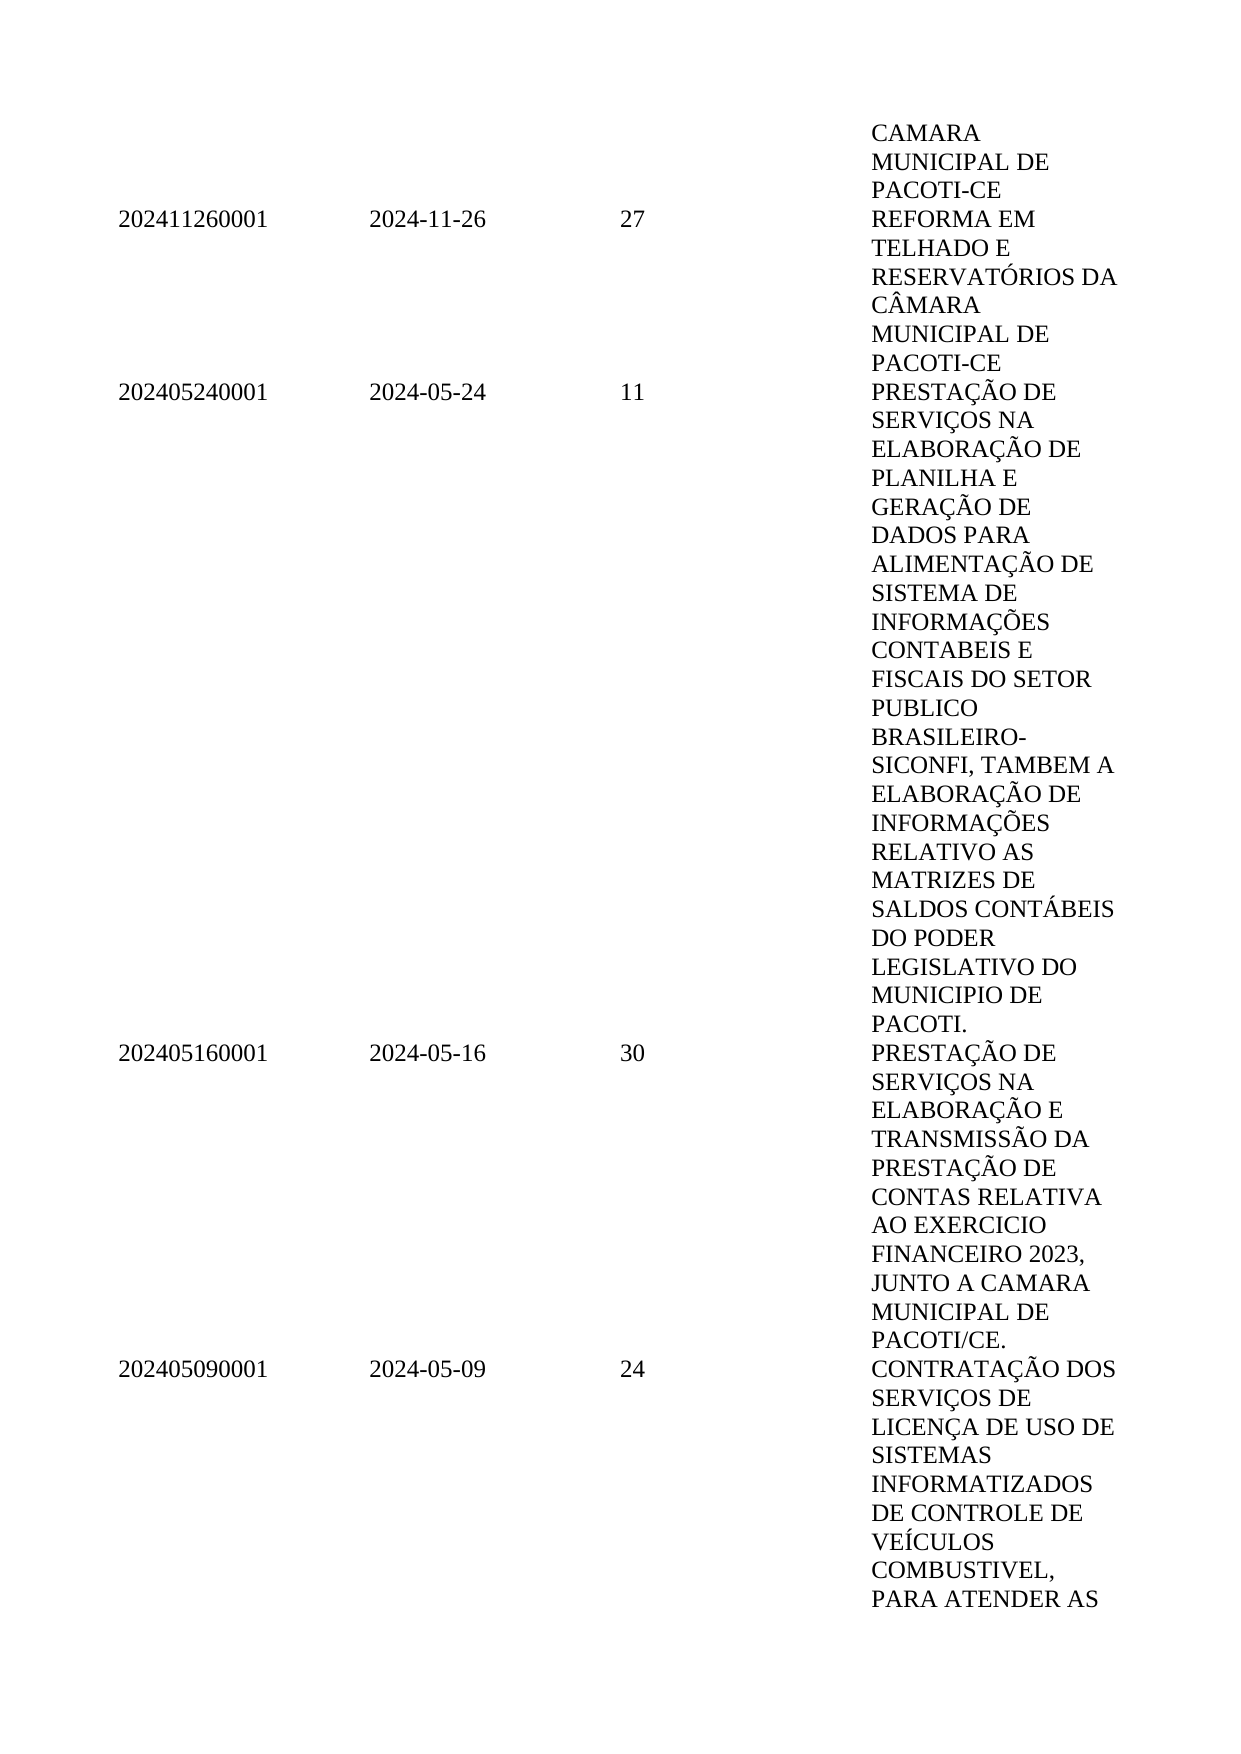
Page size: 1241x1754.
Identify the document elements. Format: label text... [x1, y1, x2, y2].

table_cell REFORMA EM TELHADO E RESERVATÓRIOS DA CÂMARA MUNICIPAL DE PACOTI-CE [871, 204, 1122, 377]
table_cell 2024-05-16 [369, 1038, 620, 1354]
table_cell [620, 118, 871, 204]
table_cell 202405160001 [118, 1038, 369, 1354]
table_cell 2024-05-24 [369, 377, 620, 1038]
table_cell 30 [620, 1038, 871, 1354]
table_cell PRESTAÇÃO DE SERVIÇOS NA ELABORAÇÃO DE PLANILHA E GERAÇÃO DE DADOS PARA ALIMENTAÇÃO DE SISTEMA DE INFORMAÇÕES CONTABEIS E FISCAIS DO SETOR PUBLICO BRASILEIRO-SICONFI, TAMBEM A ELABORAÇÃO DE INFORMAÇÕES RELATIVO AS MATRIZES DE SALDOS CONTÁBEIS DO PODER LEGISLATIVO DO MUNICIPIO DE PACOTI. [871, 377, 1122, 1038]
table_cell 202405090001 [118, 1354, 369, 1613]
table_cell 2024-05-09 [369, 1354, 620, 1613]
table_cell 24 [620, 1354, 871, 1613]
table_cell 27 [620, 204, 871, 377]
table_cell CONTRATAÇÃO DOS SERVIÇOS DE LICENÇA DE USO DE SISTEMAS INFORMATIZADOS DE CONTROLE DE VEÍCULOS COMBUSTIVEL, PARA ATENDER AS [871, 1354, 1122, 1613]
table_cell [369, 118, 620, 204]
table_cell 202411260001 [118, 204, 369, 377]
table_cell 2024-11-26 [369, 204, 620, 377]
table_cell CAMARA MUNICIPAL DE PACOTI-CE [871, 118, 1122, 204]
table_cell 202405240001 [118, 377, 369, 1038]
table_cell 11 [620, 377, 871, 1038]
table_cell PRESTAÇÃO DE SERVIÇOS NA ELABORAÇÃO E TRANSMISSÃO DA PRESTAÇÃO DE CONTAS RELATIVA AO EXERCICIO FINANCEIRO 2023, JUNTO A CAMARA MUNICIPAL DE PACOTI/CE. [871, 1038, 1122, 1354]
table_cell [118, 118, 369, 204]
